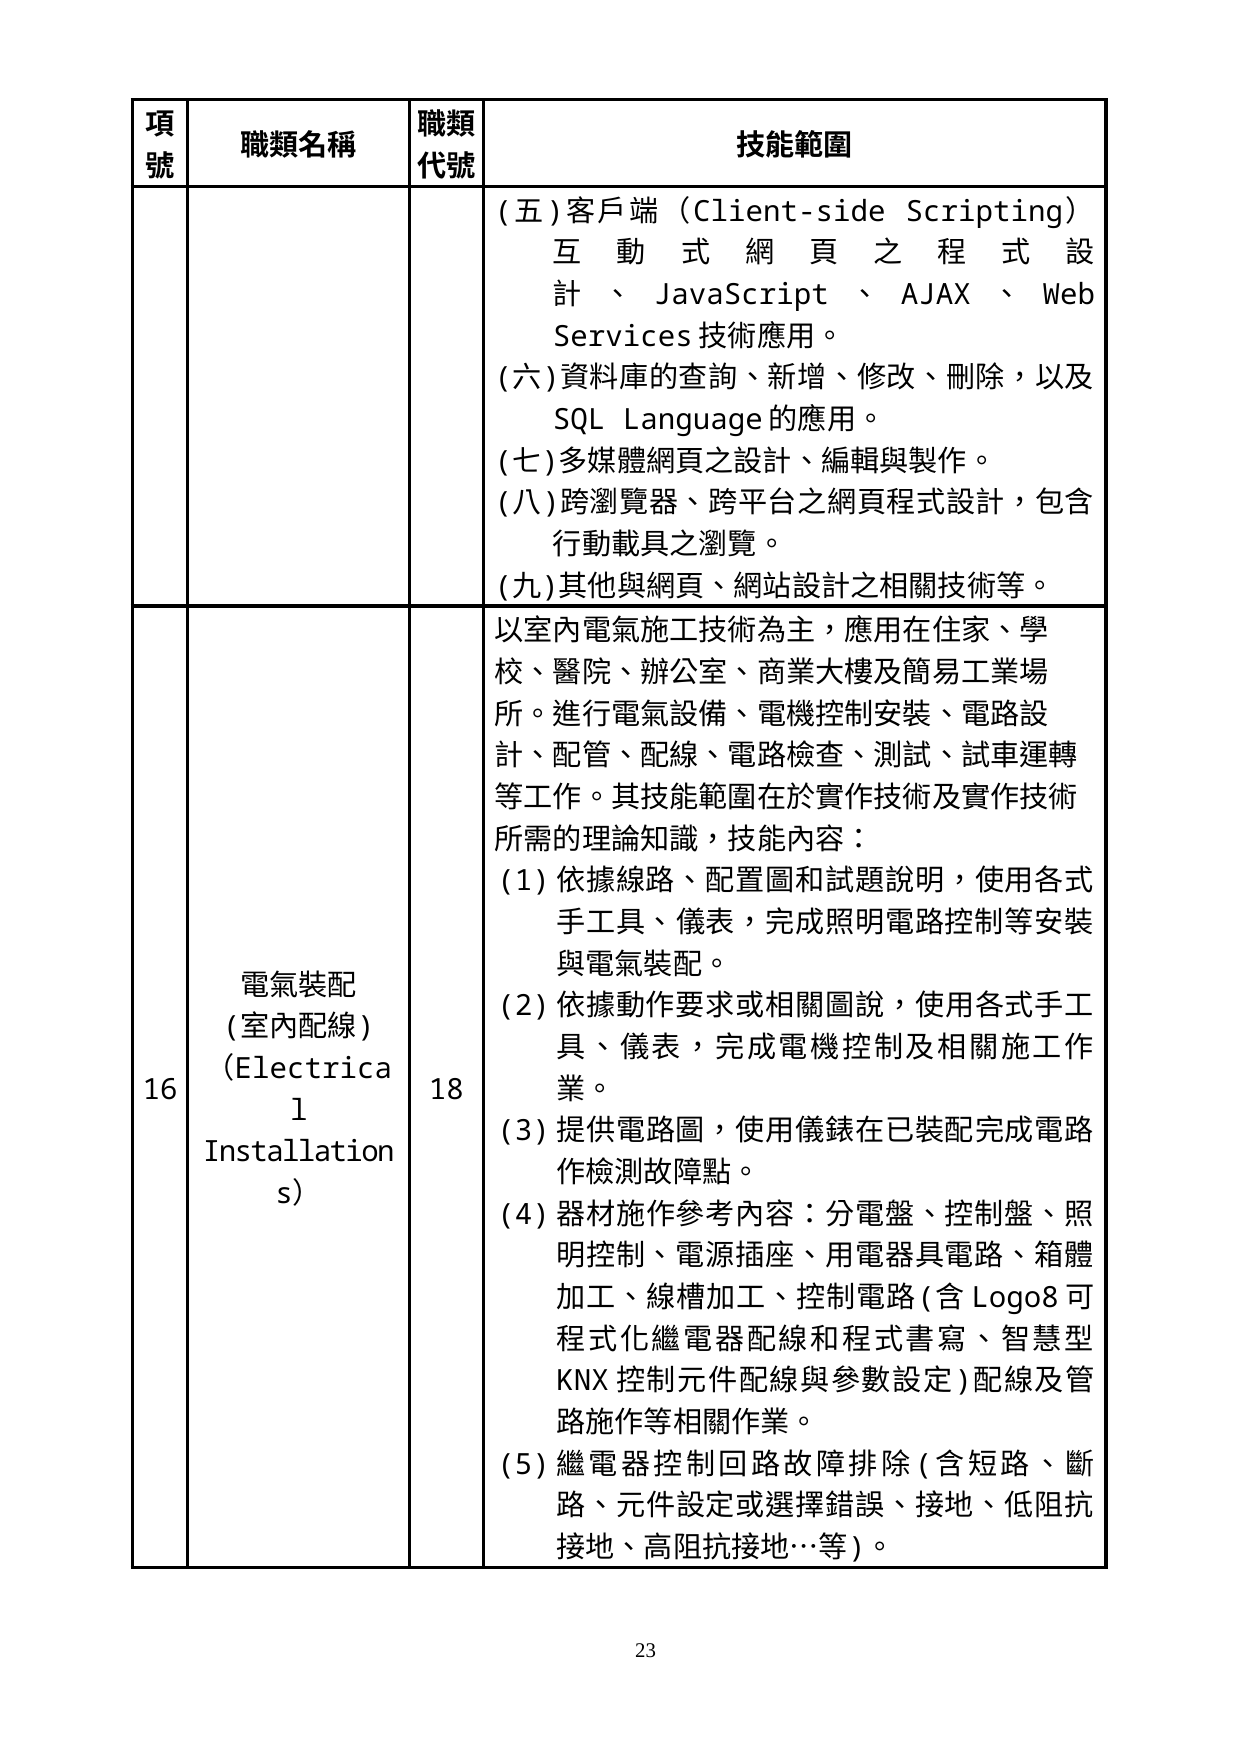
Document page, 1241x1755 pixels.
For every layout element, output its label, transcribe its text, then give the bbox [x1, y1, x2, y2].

table_cell (五)客戶端（Client-side Scripting）互動式網頁之程式設計、JavaScript、AJAX、Web Services技術應用。 (六)資料庫的查詢、新增、修改、刪除，以及SQL Language的應用。 (七)多媒體網頁之設計、編輯與製作。 (八)跨瀏覽器、跨平台之網頁程式設計，包含行動載具之瀏覽。 (九)其他與網頁、網站設計之相關技術等。 [485, 188, 1104, 604]
table_header 職類名稱 [189, 101, 408, 184]
table_cell 電氣裝配 (室內配線) （Electrical Installations） [189, 608, 408, 1566]
table_cell 18 [411, 608, 482, 1566]
table_header 職類 代號 [411, 101, 482, 184]
table_cell 以室內電氣施工技術為主，應用在住家、學校、醫院、辦公室、商業大樓及簡易工業場所。進行電氣設備、電機控制安裝、電路設計、配管、配線、電路檢查、測試、試車運轉等工作。其技能範圍在於實作技術及實作技術所需的理論知識，技能內容： 依據線路、配置圖和試題說明，使用各式手工具、儀表，完成照明電路控制等安裝與電氣裝配。 依據動作要求或相關圖說，使用各式手工具、儀表，完成電機控制及相關施工作業。 提供電路圖，使用儀錶在已裝配完成電路作檢測故障點。 器材施作參考內容：分電盤、控制盤、照明控制、電源插座、用電器具電路、箱體加工、線槽加工、控制電路(含Logo8可程式化繼電器配線和程式書寫、智慧型KNX控制元件配線與參數設定)配線及管路施作等相關作業。 繼電器控制回路故障排除(含短路、斷路、元件設定或選擇錯誤、接地、低阻抗接地、高阻抗接地…等)。 [485, 608, 1104, 1566]
table_cell 16 [134, 608, 186, 1566]
table_header 技能範圍 [485, 101, 1104, 184]
table_cell [189, 188, 408, 604]
table_cell [411, 188, 482, 604]
table_header 項號 [134, 101, 186, 184]
table_cell [134, 188, 186, 604]
